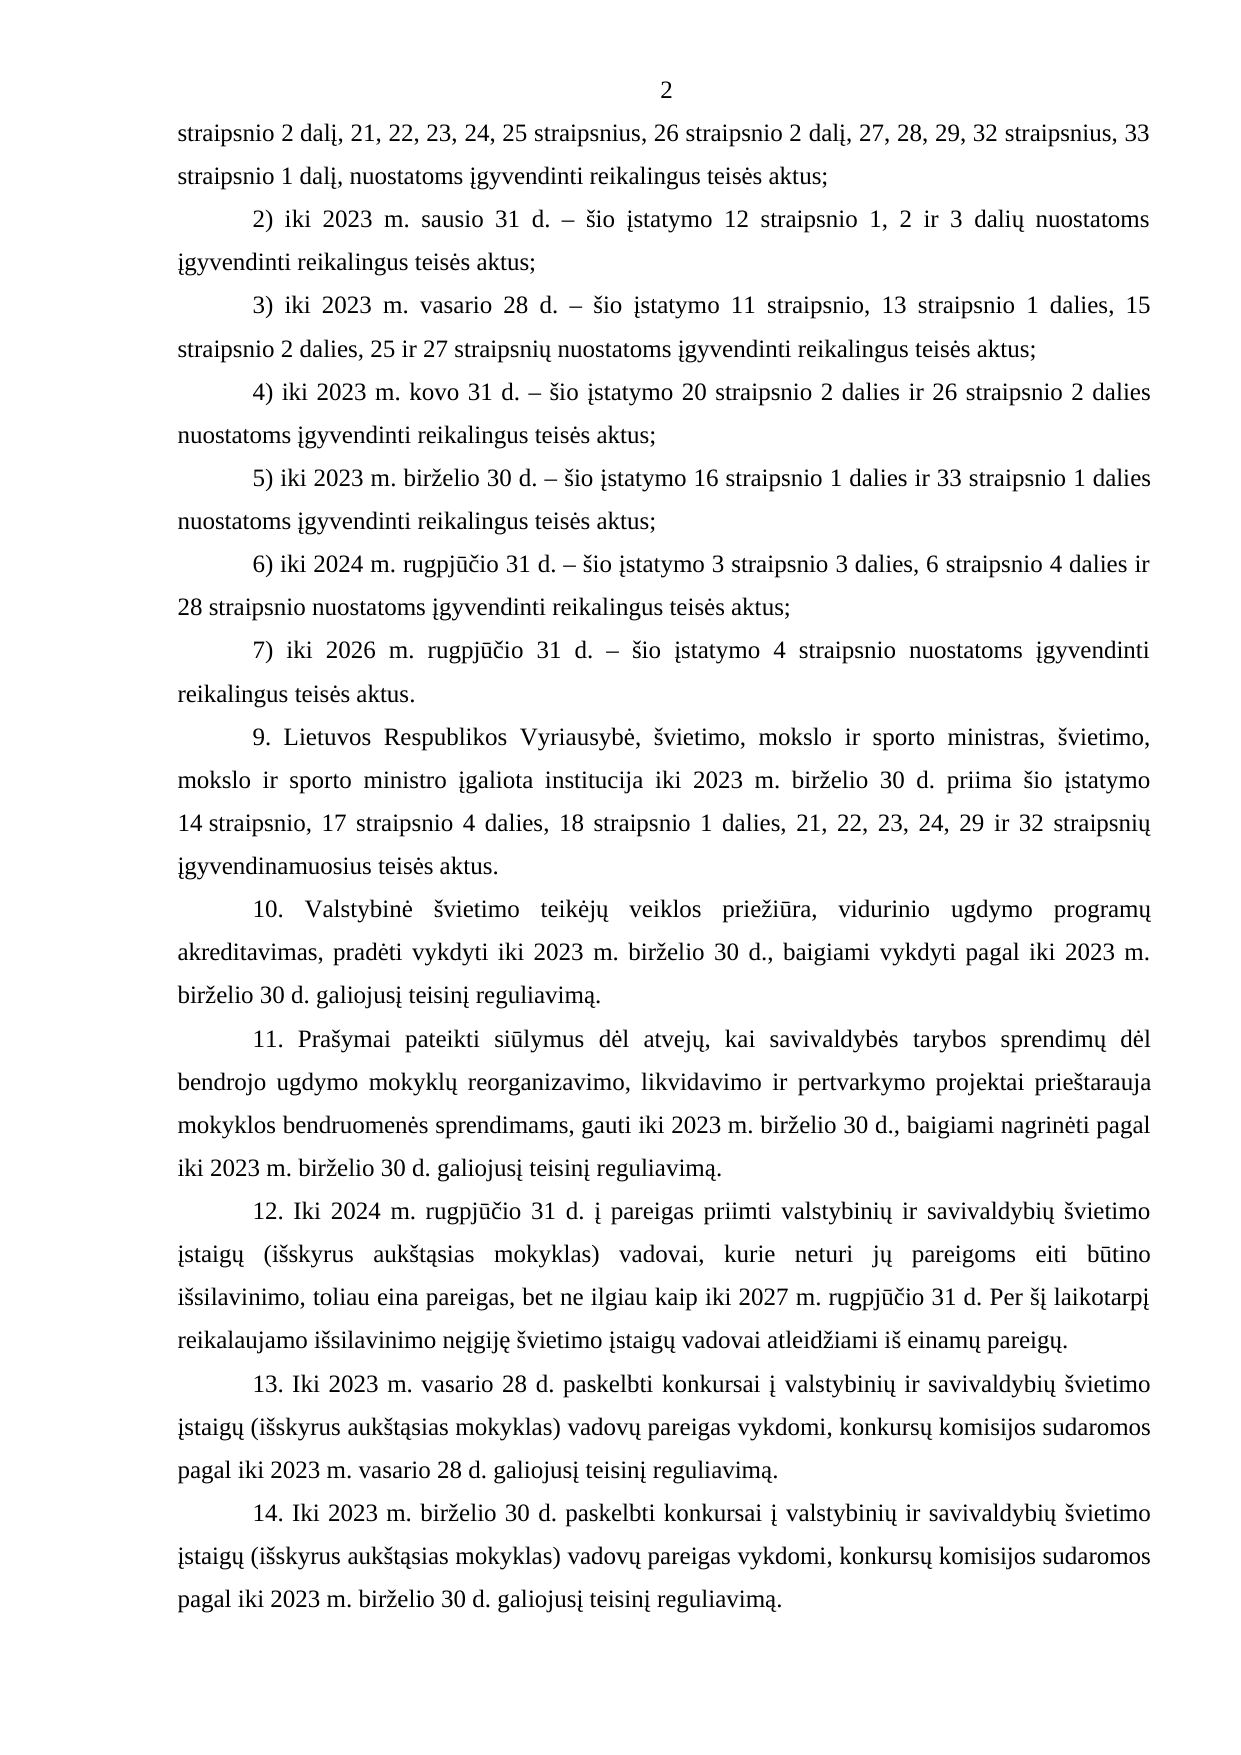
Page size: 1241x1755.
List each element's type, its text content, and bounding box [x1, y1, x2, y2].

text 10. Valstybinė švietimo teikėjų veiklos priežiūra, vidurinio ugdymo programų akreditavimas, pradėti vykdyti iki 2023 m. birželio 30 d., baigiami vykdyti pagal iki 2023 m. birželio 30 d. galiojusį teisinį reguliavimą. [177, 894, 1152, 1009]
text 3) iki 2023 m. vasario 28 d. – šio įstatymo 11 straipsnio, 13 straipsnio 1 dalies, 15 straipsnio 2 dalies, 25 ir 27 straipsnių nuostatoms įgyvendinti reikalingus teisės aktus; [177, 291, 1152, 362]
text 6) iki 2024 m. rugpjūčio 31 d. – šio įstatymo 3 straipsnio 3 dalies, 6 straipsnio 4 dalies ir 28 straipsnio nuostatoms įgyvendinti reikalingus teisės aktus; [177, 549, 1152, 621]
text 7) iki 2026 m. rugpjūčio 31 d. – šio įstatymo 4 straipsnio nuostatoms įgyvendinti reikalingus teisės aktus. [177, 636, 1152, 707]
text 5) iki 2023 m. birželio 30 d. – šio įstatymo 16 straipsnio 1 dalies ir 33 straipsnio 1 dalies nuostatoms įgyvendinti reikalingus teisės aktus; [177, 463, 1152, 535]
text 2) iki 2023 m. sausio 31 d. – šio įstatymo 12 straipsnio 1, 2 ir 3 dalių nuostatoms įgyvendinti reikalingus teisės aktus; [177, 204, 1152, 276]
text 4) iki 2023 m. kovo 31 d. – šio įstatymo 20 straipsnio 2 dalies ir 26 straipsnio 2 dalies nuostatoms įgyvendinti reikalingus teisės aktus; [177, 377, 1152, 449]
text 11. Prašymai pateikti siūlymus dėl atvejų, kai savivaldybės tarybos sprendimų dėl bendrojo ugdymo mokyklų reorganizavimo, likvidavimo ir pertvarkymo projektai prieštarauja mokyklos bendruomenės sprendimams, gauti iki 2023 m. birželio 30 d., baigiami nagrinėti pagal iki 2023 m. birželio 30 d. galiojusį teisinį reguliavimą. [177, 1024, 1152, 1182]
text 9. Lietuvos Respublikos Vyriausybė, švietimo, mokslo ir sporto ministras, švietimo, mokslo ir sporto ministro įgaliota institucija iki 2023 m. birželio 30 d. priima šio įstatymo 14 straipsnio, 17 straipsnio 4 dalies, 18 straipsnio 1 dalies, 21, 22, 23, 24, 29 ir 32 straipsnių įgyvendinamuosius teisės aktus. [177, 722, 1152, 880]
text 14. Iki 2023 m. birželio 30 d. paskelbti konkursai į valstybinių ir savivaldybių švietimo įstaigų (išskyrus aukštąsias mokyklas) vadovų pareigas vykdomi, konkursų komisijos sudaromos pagal iki 2023 m. birželio 30 d. galiojusį teisinį reguliavimą. [177, 1498, 1152, 1613]
text straipsnio 2 dalį, 21, 22, 23, 24, 25 straipsnius, 26 straipsnio 2 dalį, 27, 28, 29, 32 straipsnius, 33 straipsnio 1 dalį, nuostatoms įgyvendinti reikalingus teisės aktus; [177, 118, 1152, 190]
text 13. Iki 2023 m. vasario 28 d. paskelbti konkursai į valstybinių ir savivaldybių švietimo įstaigų (išskyrus aukštąsias mokyklas) vadovų pareigas vykdomi, konkursų komisijos sudaromos pagal iki 2023 m. vasario 28 d. galiojusį teisinį reguliavimą. [177, 1369, 1152, 1484]
text 12. Iki 2024 m. rugpjūčio 31 d. į pareigas priimti valstybinių ir savivaldybių švietimo įstaigų (išskyrus aukštąsias mokyklas) vadovai, kurie neturi jų pareigoms eiti būtino išsilavinimo, toliau eina pareigas, bet ne ilgiau kaip iki 2027 m. rugpjūčio 31 d. Per šį laikotarpį reikalaujamo išsilavinimo neįgiję švietimo įstaigų vadovai atleidžiami iš einamų pareigų. [177, 1196, 1152, 1354]
